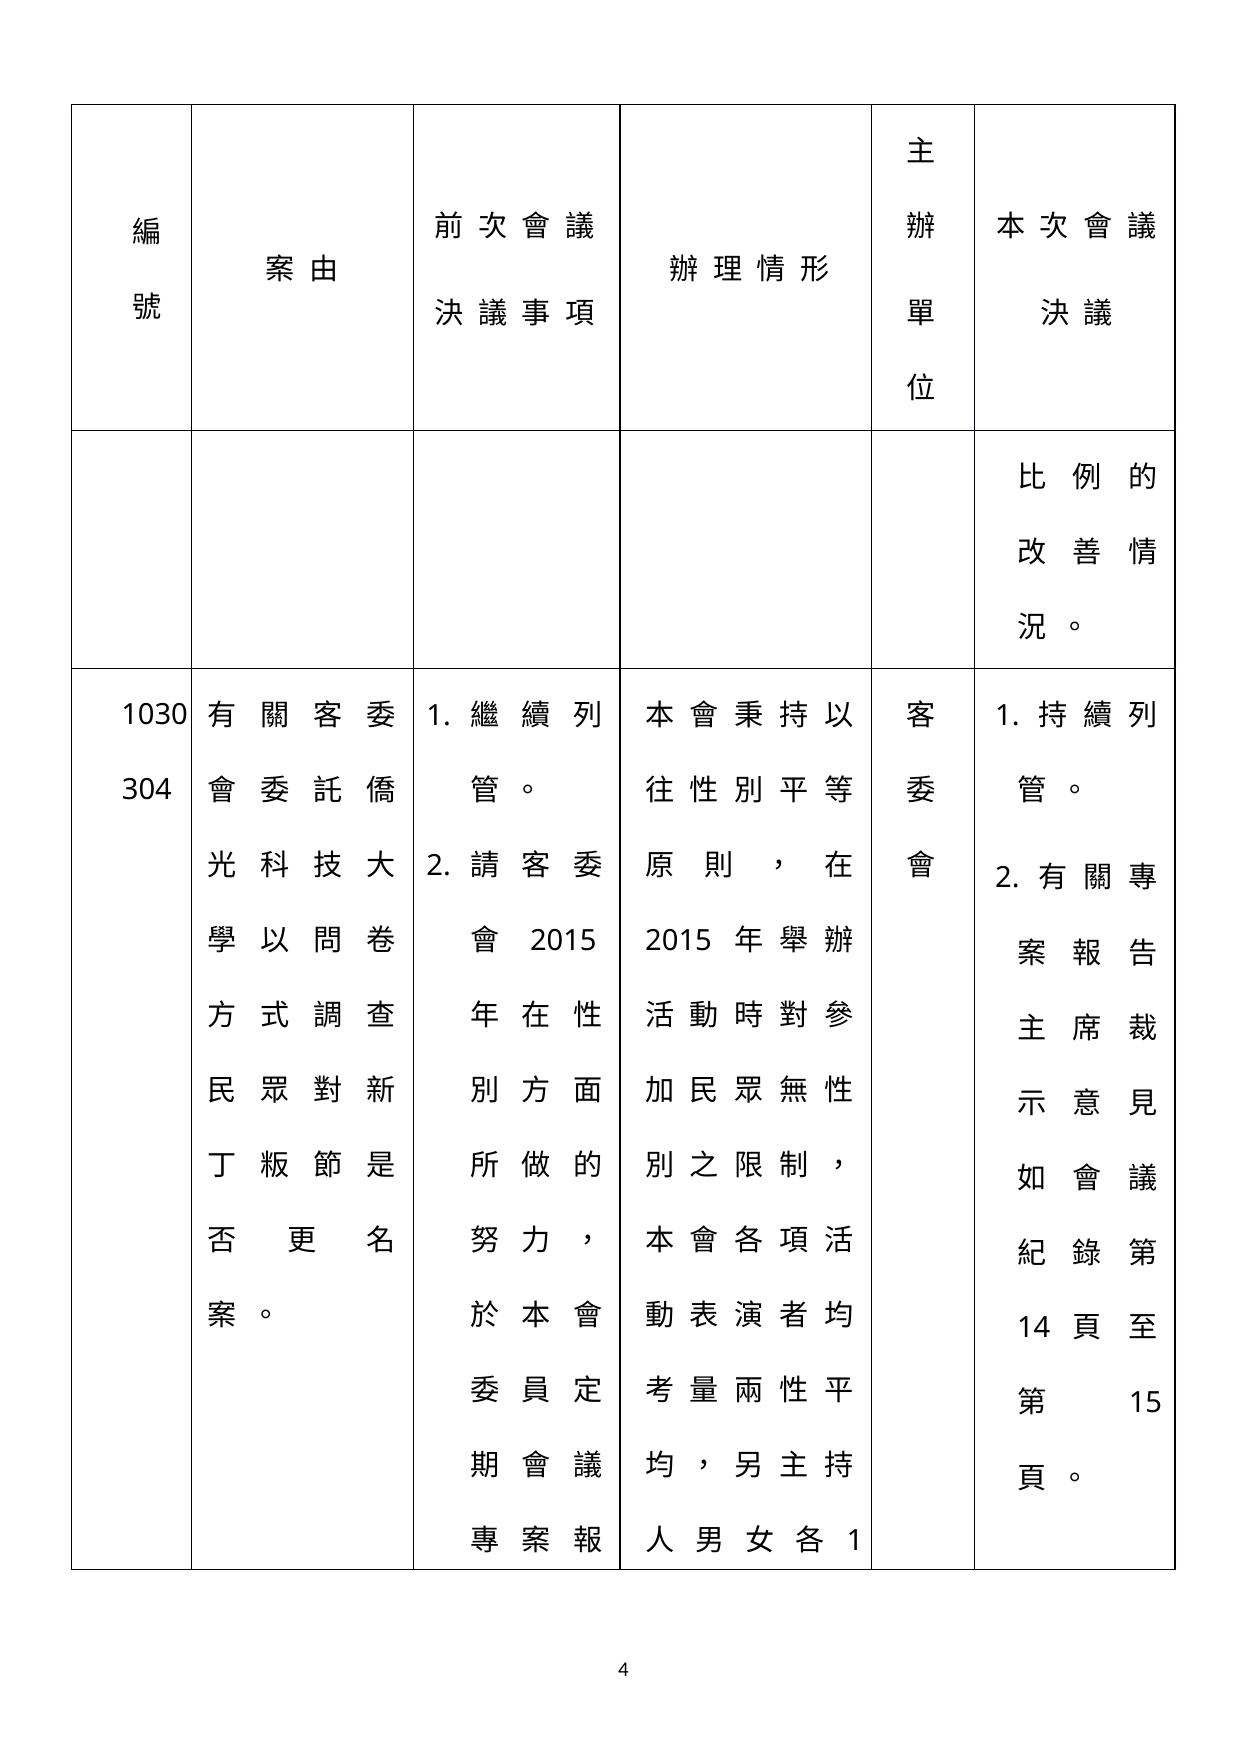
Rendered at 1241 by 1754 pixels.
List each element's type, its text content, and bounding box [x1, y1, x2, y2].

table_cell 客委會 [872, 669, 974, 1569]
table_header 本次會議 決議 [975, 105, 1174, 429]
table_cell [414, 431, 619, 668]
table_cell [621, 431, 871, 668]
table_header 前次會議 決議事項 [414, 105, 619, 429]
table_header 案由 [192, 105, 413, 429]
table_cell 1030304 [72, 669, 191, 1569]
table_cell 有關客委會委託僑光科技大學以問卷方式調查民眾對新丁粄節是否更名案。 [192, 669, 413, 1569]
table_cell [72, 431, 191, 668]
table_cell 本會秉持以往性別平等原則，在2015年舉辦活動時對參加民眾無性別之限制，本會各項活動表演者均考量兩性平均，另主持人男女各1 [621, 669, 871, 1569]
table_cell 持續列管。 有關專案報告主席裁示意見如會議紀錄第14頁至第15頁。 [975, 669, 1174, 1569]
table_cell [192, 431, 413, 668]
table_header 主辦 單位 [872, 105, 974, 429]
table_cell 比例的改善情況。 [975, 431, 1174, 668]
table_cell [872, 431, 974, 668]
table_header 編號 [72, 105, 191, 429]
table_cell 繼續列管。 請客委會2015年在性別方面所做的努力，於本會委員定期會議專案報 [414, 669, 619, 1569]
table_header 辦理情形 [621, 105, 871, 429]
